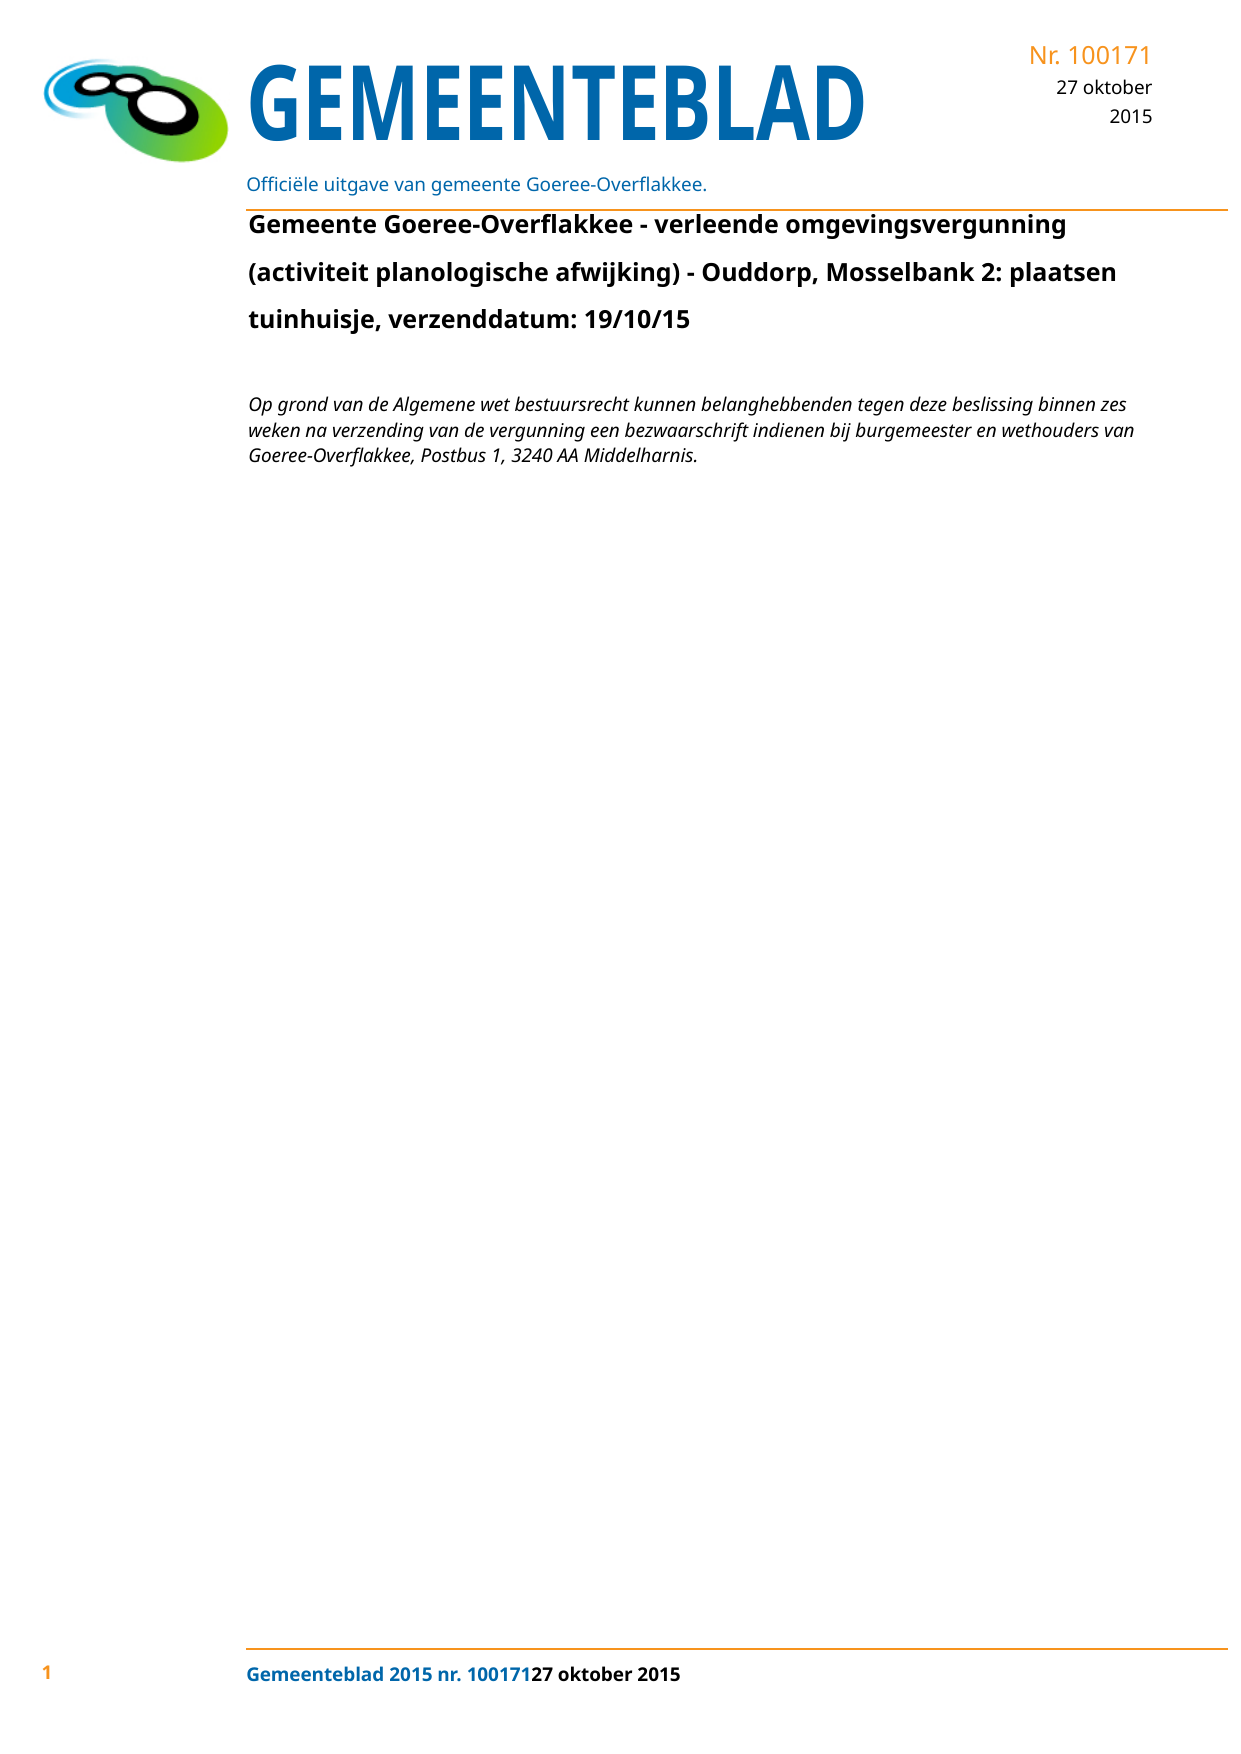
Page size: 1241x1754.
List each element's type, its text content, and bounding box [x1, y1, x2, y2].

text Op grond van de Algemene wet bestuursrecht kunnen belanghebbenden tegen deze beslissing binnen zes weken na verzending van de vergunning een bezwaarschrift indienen bij burgemeester en wethouders van Goeree-Overflakkee, Postbus 1, 3240 AA Middelharnis. [248, 391, 1152, 468]
picture [41, 47, 231, 172]
text Gemeente Goeree-Overflakkee - verleende omgevingsvergunning (activiteit planologische afwijking) - Ouddorp, Mosselbank 2: plaatsen tuinhuisje, verzenddatum: 19/10/15 [248, 211, 1152, 336]
